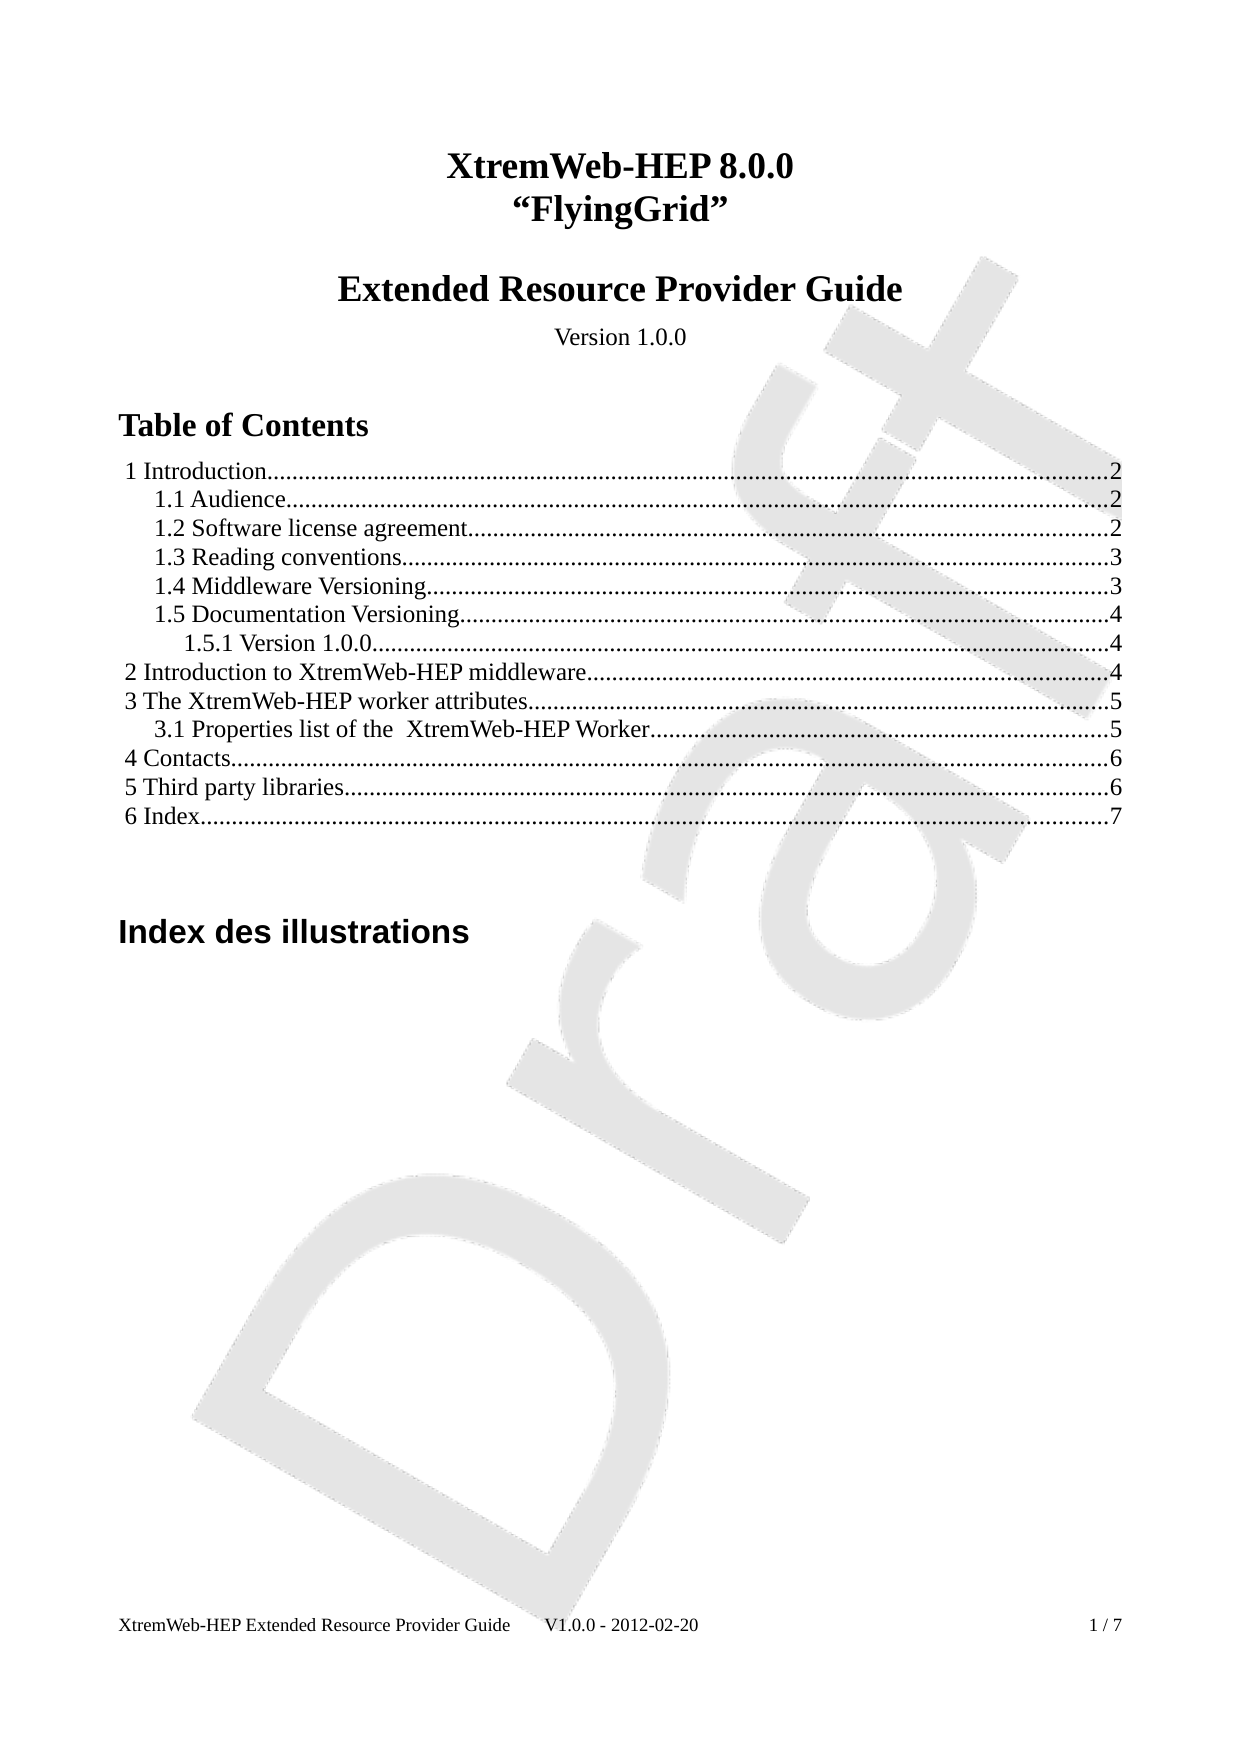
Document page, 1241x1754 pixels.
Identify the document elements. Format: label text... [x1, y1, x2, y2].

text 1.3 Reading conventions 3 [148, 542, 1122, 571]
text 4 Contacts 6 [118, 743, 1122, 772]
subtitle Extended Resource Provider Guide [118, 267, 1122, 310]
picture [118, 351, 1122, 405]
text 1.2 Software license agreement 2 [148, 513, 1122, 542]
text 1.4 Middleware Versioning 3 [148, 571, 1122, 599]
text 6 Index 7 [118, 801, 1122, 829]
text 1.5.1 Version 1.0.0 4 [177, 628, 1122, 657]
picture [118, 229, 1122, 267]
text 1 Introduction 2 [118, 456, 1122, 484]
picture [118, 310, 1122, 322]
subtitle Index des illustrations [118, 912, 1122, 951]
picture [118, 714, 148, 743]
subtitle Table of Contents [118, 405, 1122, 443]
text 5 Third party libraries 6 [118, 772, 1122, 801]
text 3 The XtremWeb-HEP worker attributes 5 [118, 686, 1122, 714]
text 1.5 Documentation Versioning 4 [148, 599, 1122, 628]
text Version 1.0.0 [118, 322, 1122, 351]
subtitle XtremWeb-HEP 8.0.0 “FlyingGrid” [118, 143, 1122, 229]
picture [118, 829, 1122, 912]
text 2 Introduction to XtremWeb-HEP middleware 4 [118, 657, 1122, 686]
text 3.1 Properties list of the XtremWeb-HEP Worker 5 [148, 714, 1122, 743]
picture [118, 484, 177, 657]
picture [118, 443, 1122, 456]
picture [118, 117, 1122, 143]
picture [118, 951, 1122, 1636]
text 1.1 Audience 2 [148, 484, 1122, 513]
